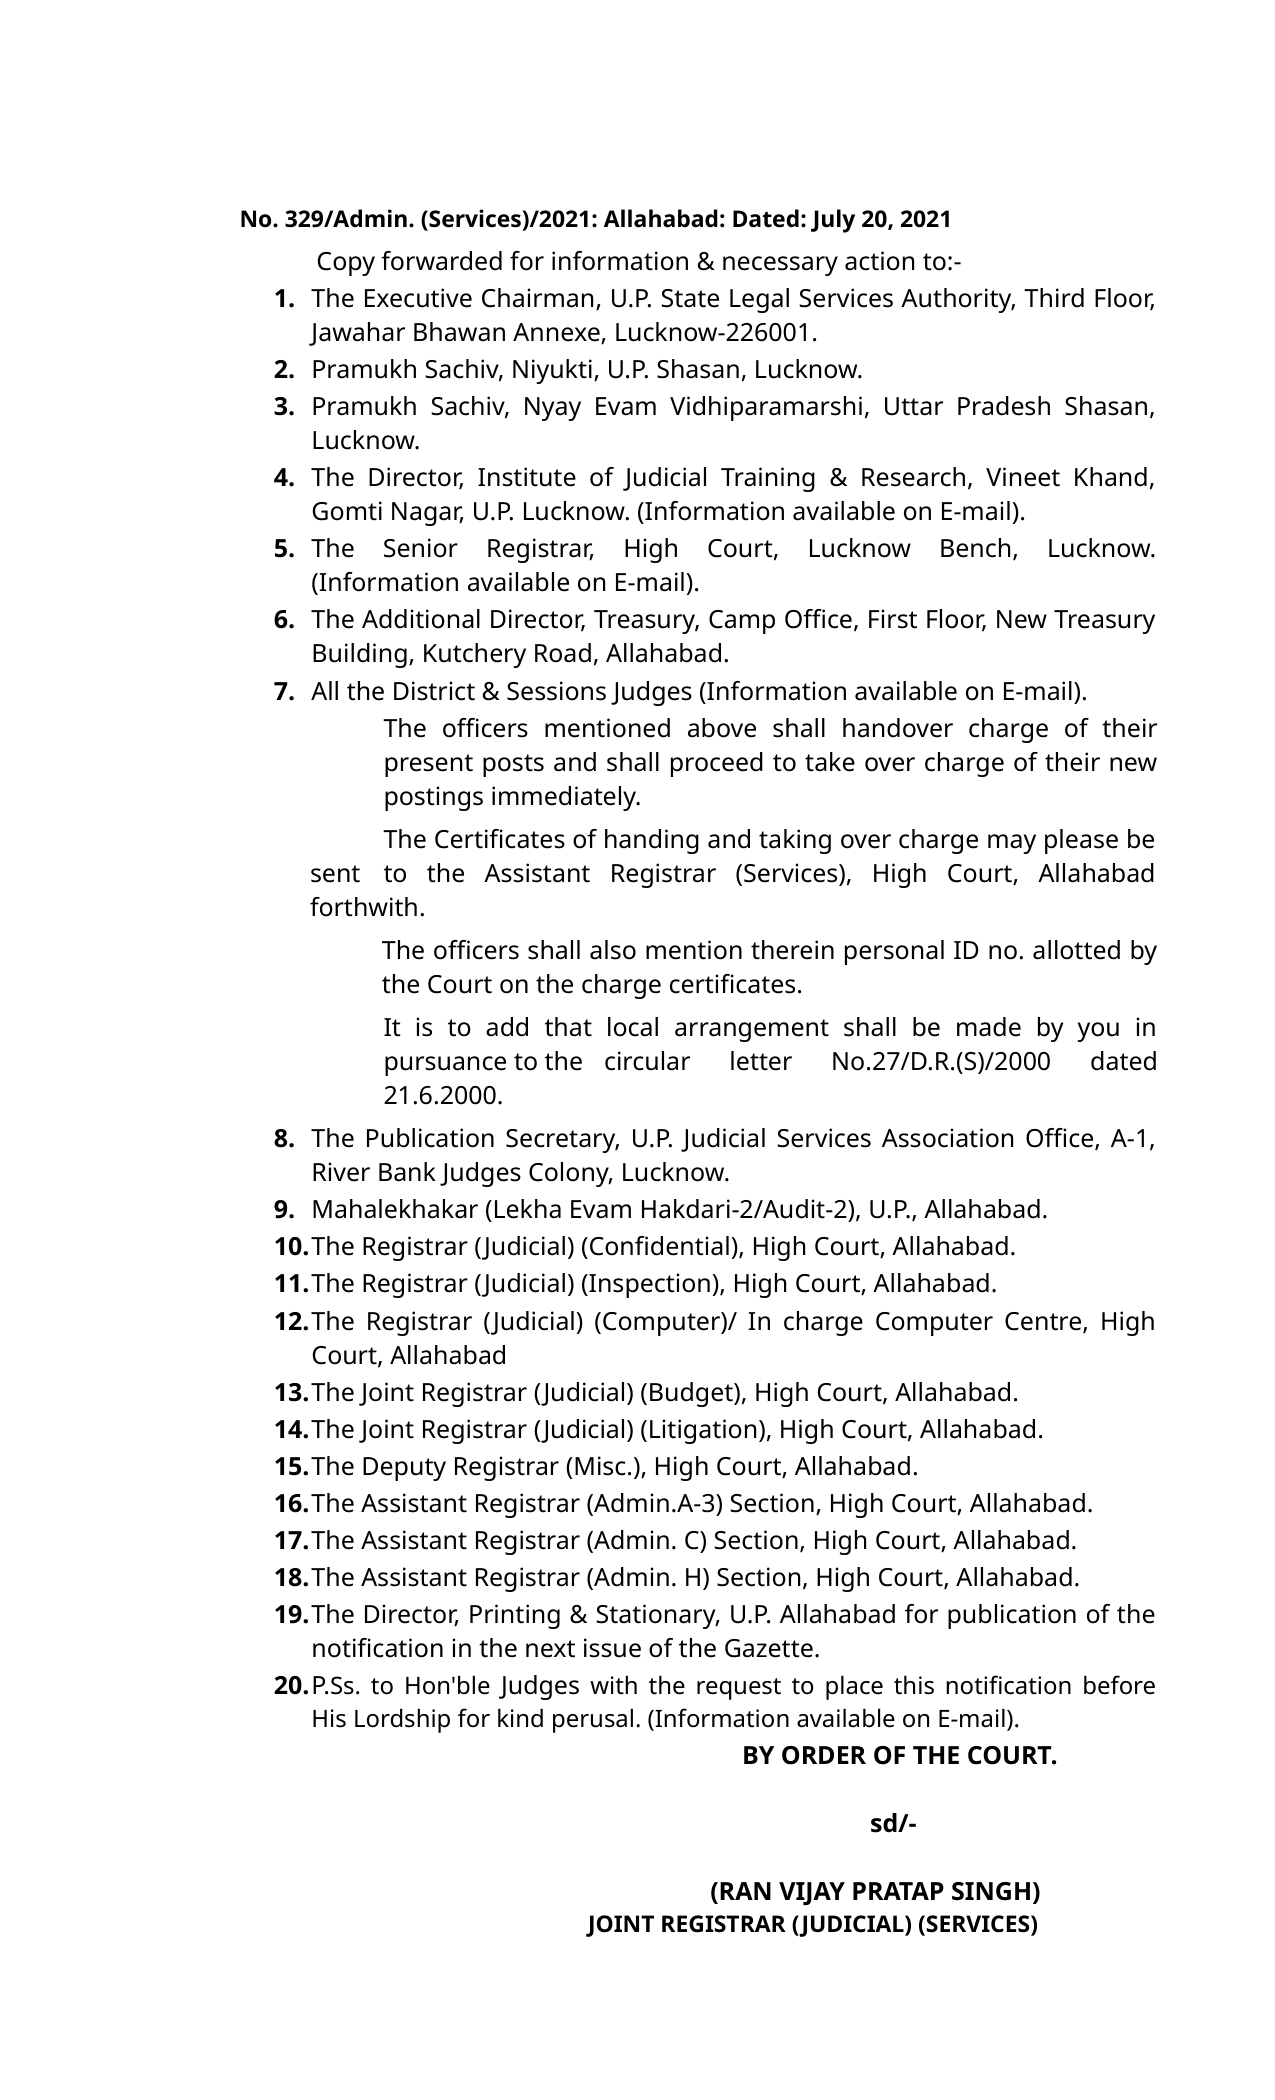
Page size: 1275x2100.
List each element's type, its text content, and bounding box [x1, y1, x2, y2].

list The Deputy Registrar (Misc.), High Court, Allahabad. [274, 1448, 1157, 1483]
text The Certificates of handing and taking over charge may please be sent to the Assistant Registrar (Services), High Court, Allahabad forthwith. [310, 821, 1157, 924]
text The officers mentioned above shall handover charge of their present posts and shall proceed to take over charge of their new postings immediately. [313, 710, 1158, 812]
text JOINT REGISTRAR (JUDICIAL) (SERVICES) [236, 1908, 1157, 1939]
list The Assistant Registrar (Admin. H) Section, High Court, Allahabad. [274, 1560, 1157, 1594]
list The Director, Printing & Stationary, U.P. Allahabad for publication of the notification in the next issue of the Gazette. [274, 1597, 1157, 1665]
list The Additional Director, Treasury, Camp Office, First Floor, New Treasury Building, Kutchery Road, Allahabad. [274, 602, 1157, 670]
list The Senior Registrar, High Court, Lucknow Bench, Lucknow. (Information available on E-mail). [274, 531, 1157, 599]
text Copy forwarded for information & necessary action to:- [236, 243, 1157, 277]
text BY ORDER OF THE COURT. [236, 1738, 1157, 1772]
text sd/- [236, 1806, 1157, 1840]
text It is to add that local arrangement shall be made by you in pursuance to the circular letter No.27/D.R.(S)/2000 dated 21.6.2000. [313, 1010, 1158, 1112]
list Pramukh Sachiv, Nyay Evam Vidhiparamarshi, Uttar Pradesh Shasan, Lucknow. [274, 389, 1157, 457]
list The Joint Registrar (Judicial) (Litigation), High Court, Allahabad. [274, 1411, 1157, 1446]
text (RAN VIJAY PRATAP SINGH) [236, 1874, 1157, 1908]
text The officers shall also mention therein personal ID no. allotted by the Court on the charge certificates. [382, 933, 1158, 1001]
list The Registrar (Judicial) (Inspection), High Court, Allahabad. [274, 1266, 1157, 1300]
text No. 329/Admin. (Services)/2021: Allahabad: Dated: July 20, 2021 [239, 203, 1157, 234]
list The Publication Secretary, U.P. Judicial Services Association Office, A-1, River Bank Judges Colony, Lucknow. [274, 1121, 1157, 1189]
list The Director, Institute of Judicial Training & Research, Vineet Khand, Gomti Nagar, U.P. Lucknow. (Information available on E-mail). [274, 460, 1157, 528]
list Pramukh Sachiv, Niyukti, U.P. Shasan, Lucknow. [274, 352, 1157, 386]
list The Registrar (Judicial) (Computer)/ In charge Computer Centre, High Court, Allahabad [274, 1303, 1157, 1371]
list The Assistant Registrar (Admin. C) Section, High Court, Allahabad. [274, 1523, 1157, 1557]
list The Joint Registrar (Judicial) (Budget), High Court, Allahabad. [274, 1374, 1157, 1408]
list All the District & Sessions Judges (Information available on E-mail). [274, 673, 1157, 707]
list P.Ss. to Hon'ble Judges with the request to place this notification before His Lordship for kind perusal. (Information available on E-mail). [274, 1668, 1157, 1735]
list The Assistant Registrar (Admin.A-3) Section, High Court, Allahabad. [274, 1486, 1157, 1520]
list The Registrar (Judicial) (Confidential), High Court, Allahabad. [274, 1229, 1157, 1263]
list The Executive Chairman, U.P. State Legal Services Authority, Third Floor, Jawahar Bhawan Annexe, Lucknow-226001. [274, 280, 1157, 348]
list Mahalekhakar (Lekha Evam Hakdari-2/Audit-2), U.P., Allahabad. [274, 1192, 1157, 1226]
